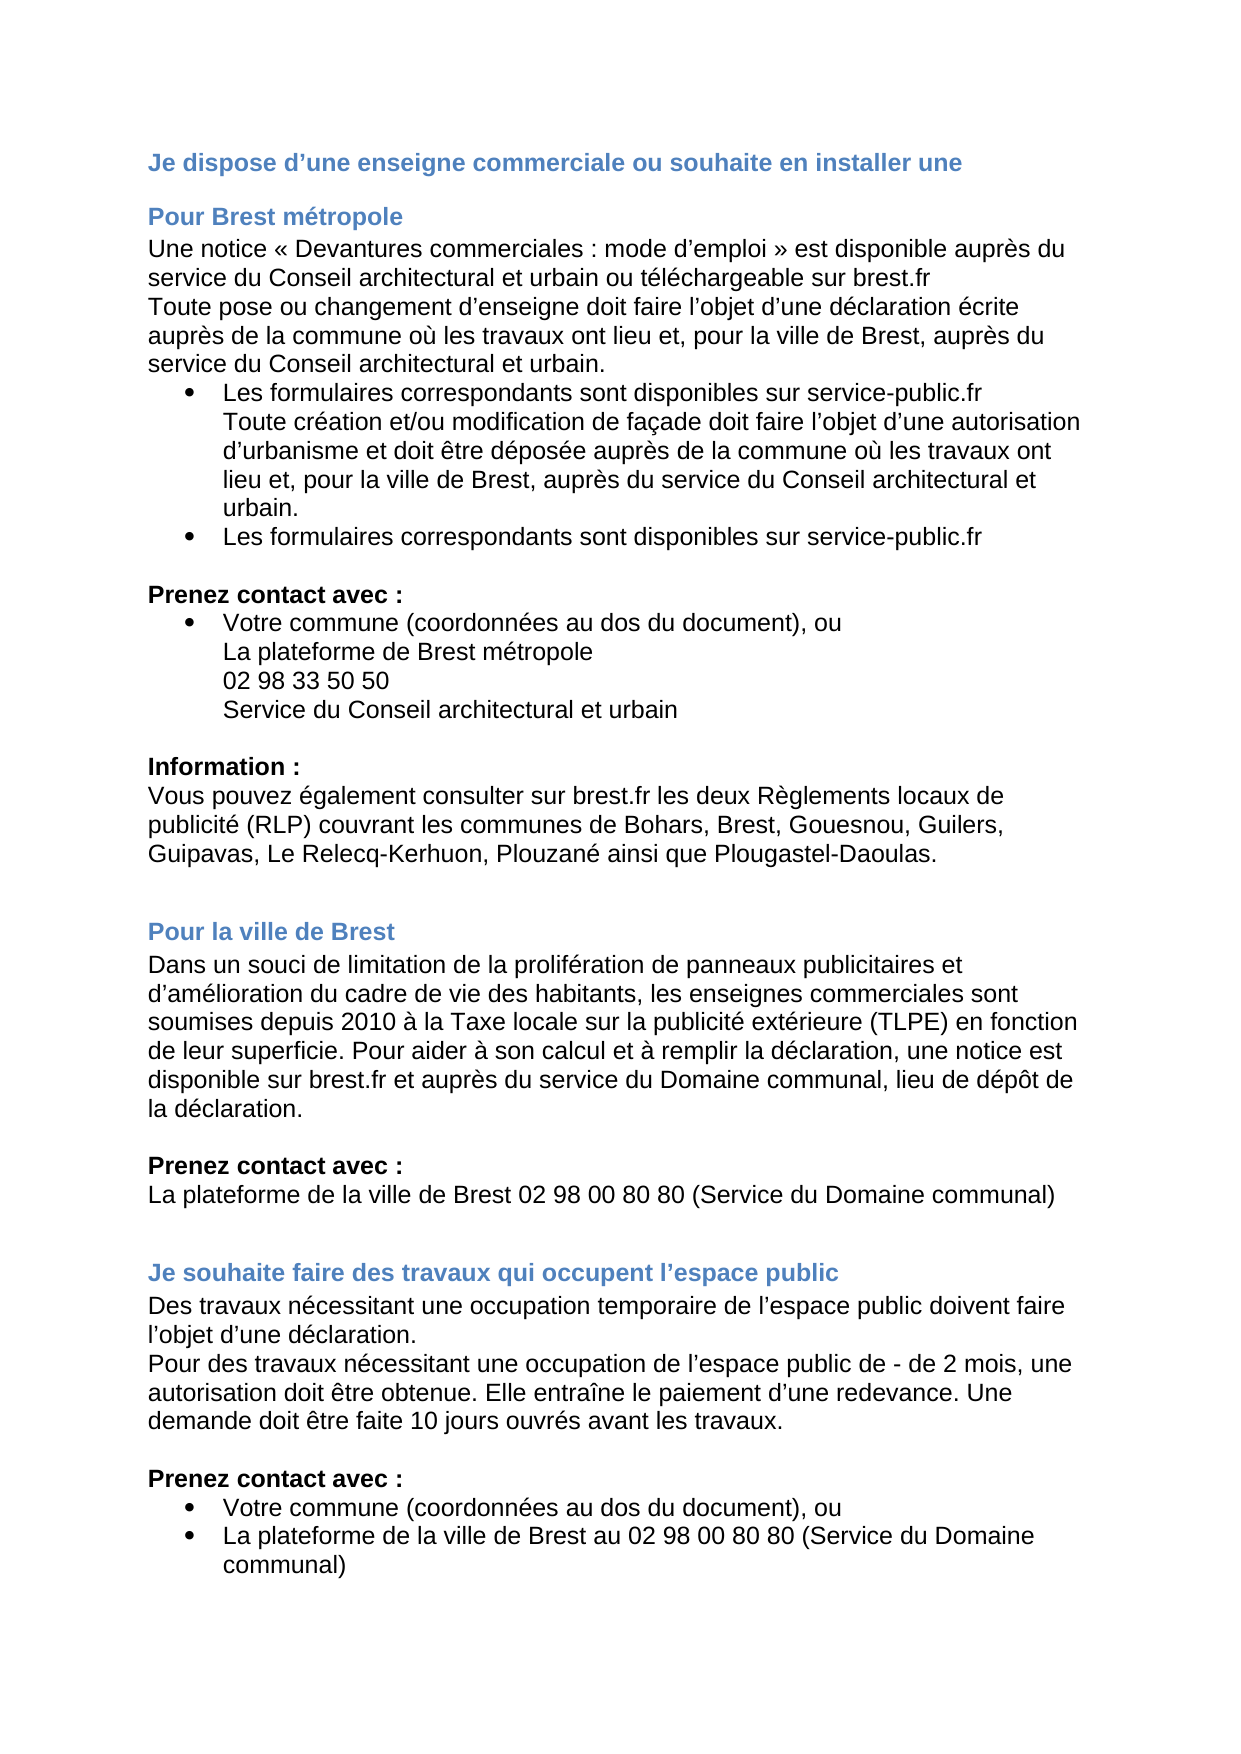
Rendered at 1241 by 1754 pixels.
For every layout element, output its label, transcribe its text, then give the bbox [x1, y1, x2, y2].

text Pour des travaux nécessitant une occupation de l’espace public de - de 2 mois, une autorisation doit être obtenue. Elle entraîne le paiement d’une redevance. Une demande doit être faite 10 jours ouvrés avant les travaux. [148, 1349, 1093, 1435]
list Les formulaires correspondants sont disponibles sur service-public.fr Toute création et/ou modification de façade doit faire l’objet d’une autorisation d’urbanisme et doit être déposée auprès de la commune où les travaux ont lieu et, pour la ville de Brest, auprès du service du Conseil architectural et urbain. [185, 378, 1093, 522]
list La plateforme de la ville de Brest au 02 98 00 80 80 (Service du Domaine communal) [185, 1521, 1093, 1579]
text Une notice « Devantures commerciales : mode d’emploi » est disponible auprès du service du Conseil architectural et urbain ou téléchargeable sur brest.fr [148, 234, 1093, 292]
subtitle Pour la ville de Brest [148, 917, 1093, 946]
text Toute pose ou changement d’enseigne doit faire l’objet d’une déclaration écrite auprès de la commune où les travaux ont lieu et, pour la ville de Brest, auprès du service du Conseil architectural et urbain. [148, 292, 1093, 378]
text Prenez contact avec : [148, 1464, 1093, 1492]
text La plateforme de la ville de Brest 02 98 00 80 80 (Service du Domaine communal) [148, 1180, 1093, 1209]
text Vous pouvez également consulter sur brest.fr les deux Règlements locaux de publicité (RLP) couvrant les communes de Bohars, Brest, Gouesnou, Guilers, Guipavas, Le Relecq-Kerhuon, Plouzané ainsi que Plougastel-Daoulas. [148, 781, 1093, 867]
list Votre commune (coordonnées au dos du document), ou La plateforme de Brest métropole 02 98 33 50 50 Service du Conseil architectural et urbain [185, 608, 1093, 723]
text Prenez contact avec : [148, 1151, 1093, 1180]
subtitle Je dispose d’une enseigne commerciale ou souhaite en installer une [148, 148, 1093, 176]
text Prenez contact avec : [148, 580, 1093, 608]
subtitle Pour Brest métropole [148, 201, 1093, 230]
text Des travaux nécessitant une occupation temporaire de l’espace public doivent faire l’objet d’une déclaration. [148, 1291, 1093, 1349]
text Information : [148, 752, 1093, 781]
list Les formulaires correspondants sont disponibles sur service-public.fr [185, 522, 1093, 551]
list Votre commune (coordonnées au dos du document), ou [185, 1492, 1093, 1521]
text Dans un souci de limitation de la prolifération de panneaux publicitaires et d’amélioration du cadre de vie des habitants, les enseignes commerciales sont soumises depuis 2010 à la Taxe locale sur la publicité extérieure (TLPE) en fonction de leur superficie. Pour aider à son calcul et à remplir la déclaration, une notice est disponible sur brest.fr et auprès du service du Domaine communal, lieu de dépôt de la déclaration. [148, 950, 1093, 1122]
subtitle Je souhaite faire des travaux qui occupent l’espace public [148, 1258, 1093, 1287]
